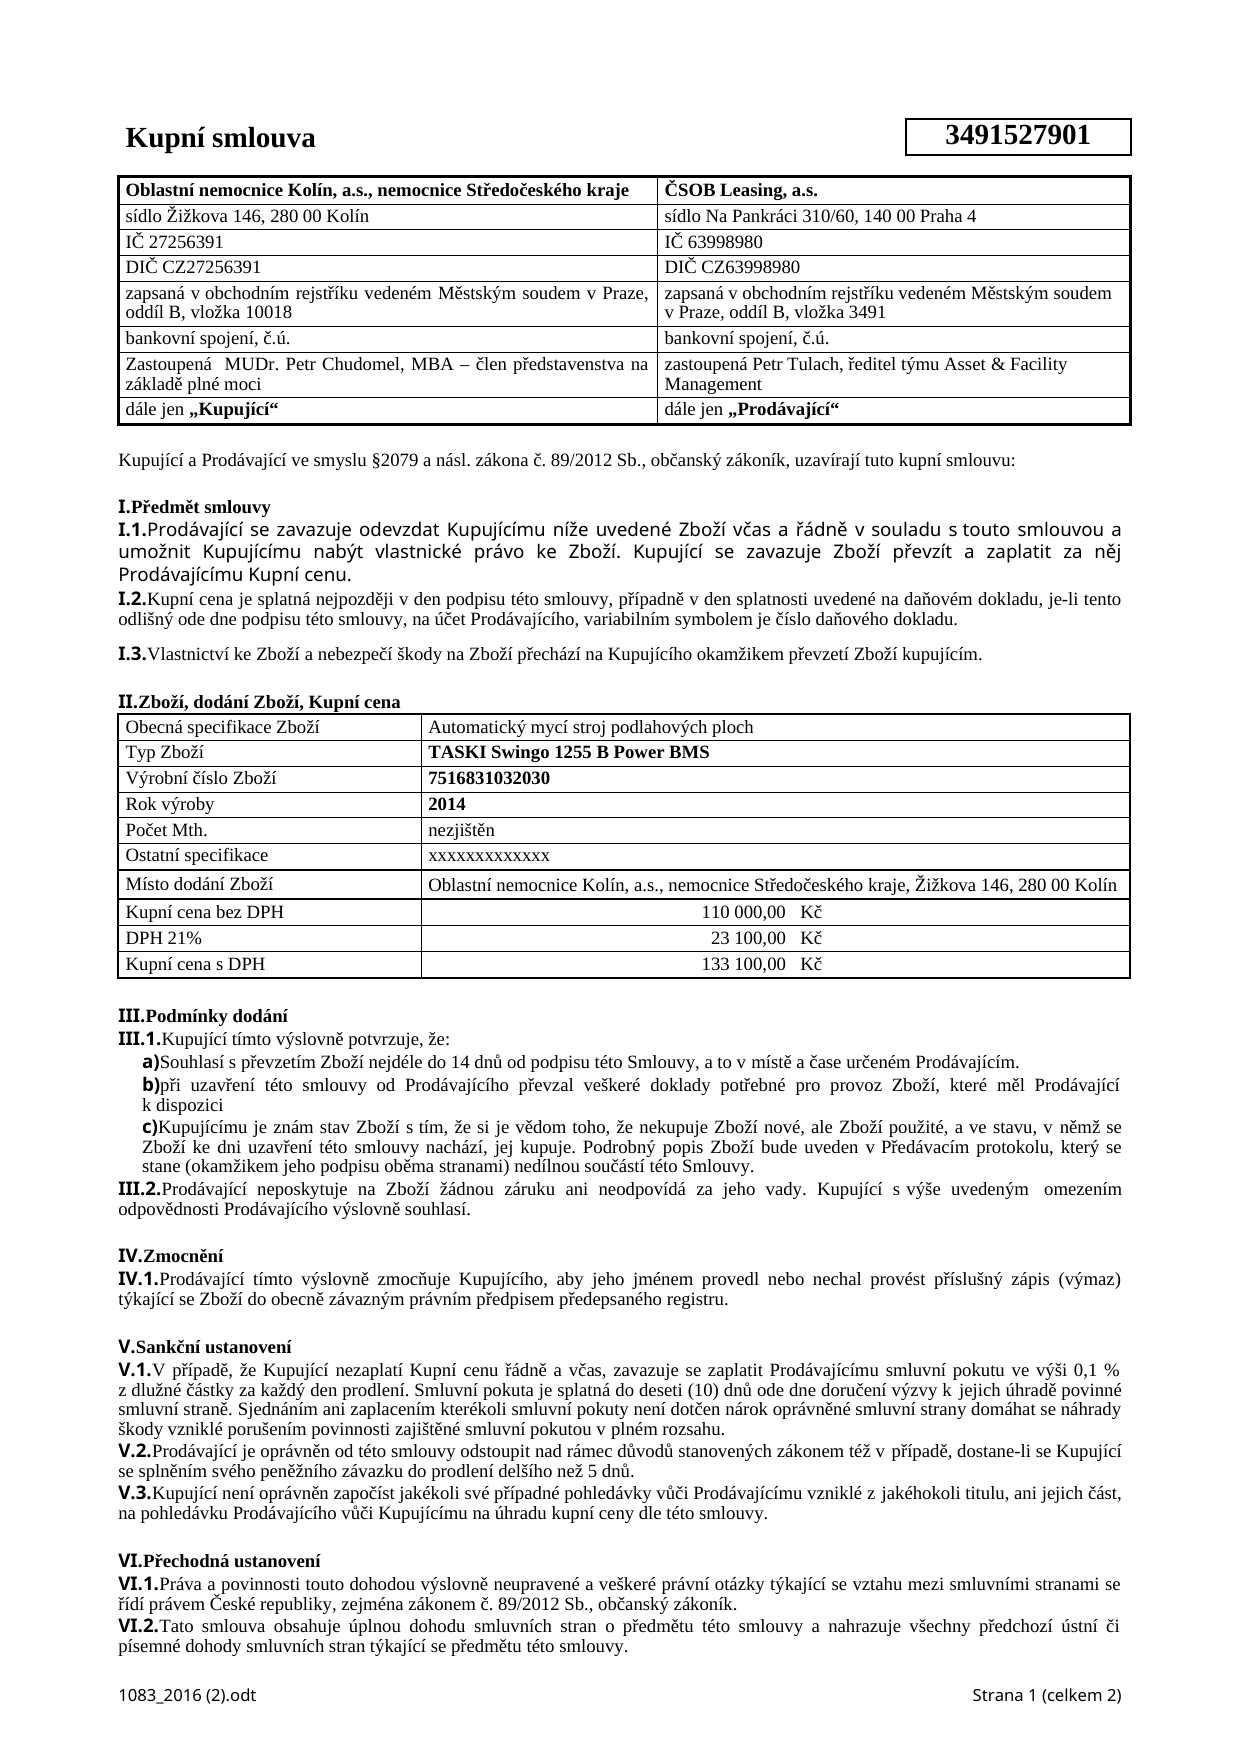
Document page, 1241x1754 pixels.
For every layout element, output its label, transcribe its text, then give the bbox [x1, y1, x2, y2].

table_header Kupní smlouva [118, 118, 905, 154]
table_cell xxxxxxxxxxxxx [422, 844, 1129, 869]
table_cell Ostatní specifikace [119, 844, 421, 869]
text Kupující a Prodávající ve smyslu §2079 a násl. zákona č. 89/2012 Sb., občanský zákoník, uzavírají tuto kupní smlouvu: [118, 451, 1122, 470]
list V případě, že Kupující nezaplatí Kupní cenu řádně a včas, zavazuje se zaplatit Prodávajícímu smluvní pokutu ve výši 0,1 % z dlužné částky za každý den prodlení. Smluvní pokuta je splatná do deseti (10) dnů ode dne doručení výzvy k jejich úhradě povinné smluvní straně. Sjednáním ani zaplacením kterékoli smluvní pokuty není dotčen nárok oprávněné smluvní strany domáhat se náhrady škody vzniklé porušením povinnosti zajištěné smluvní pokutou v plném rozsahu. [118, 1358, 1122, 1439]
table_cell Rok výroby [119, 793, 421, 817]
list Prodávající neposkytuje na Zboží žádnou záruku ani neodpovídá za jeho vady. Kupující s výše uvedeným omezením odpovědnosti Prodávajícího výslovně souhlasí. [118, 1177, 1122, 1219]
table_cell 133 100,00 [422, 952, 793, 977]
list Zmocnění [118, 1244, 1122, 1267]
table_header Obecná specifikace Zboží [119, 715, 421, 740]
list Kupující tímto výslovně potvrzuje, že: [118, 1027, 1122, 1050]
table_header ČSOB Leasing, a.s. [658, 178, 1129, 203]
table_cell Zastoupená MUDr. Petr Chudomel, MBA – člen představenstva na základě plné moci [120, 353, 657, 397]
table_cell 7516831032030 [422, 767, 1129, 791]
table_cell DPH 21% [119, 926, 421, 951]
table_cell DIČ CZ63998980 [658, 256, 1129, 281]
table_cell IČ 27256391 [120, 230, 657, 255]
list Práva a povinnosti touto dohodou výslovně neupravené a veškeré právní otázky týkající se vztahu mezi smluvními stranami se řídí právem České republiky, zejména zákonem č. 89/2012 Sb., občanský zákoník. [118, 1572, 1122, 1614]
list Přechodná ustanovení [118, 1549, 1122, 1572]
table_cell Výrobní číslo Zboží [119, 767, 421, 791]
table_cell Kč [793, 952, 1129, 977]
table_header Oblastní nemocnice Kolín, a.s., nemocnice Středočeského kraje [120, 178, 657, 203]
list Zboží, dodání Zboží, Kupní cena [118, 690, 1122, 713]
table_cell Oblastní nemocnice Kolín, a.s., nemocnice Středočeského kraje, Žižkova 146, 280 00 Kolín [422, 871, 1129, 898]
list Sankční ustanovení [118, 1335, 1122, 1358]
list Prodávající tímto výslovně zmocňuje Kupujícího, aby jeho jménem provedl nebo nechal provést příslušný zápis (výmaz) týkající se Zboží do obecně závazným právním předpisem předepsaného registru. [118, 1267, 1122, 1310]
table_cell sídlo Na Pankráci 310/60, 140 00 Praha 4 [658, 205, 1129, 229]
table_cell bankovní spojení, č.ú. [120, 327, 657, 352]
list Kupujícímu je znám stav Zboží s tím, že si je vědom toho, že nekupuje Zboží nové, ale Zboží použité, a ve stavu, v němž se Zboží ke dni uzavření této smlouvy nachází, jej kupuje. Podrobný popis Zboží bude uveden v Předávacím protokolu, který se stane (okamžikem jeho podpisu oběma stranami) nedílnou součástí této Smlouvy. [118, 1115, 1122, 1177]
table_cell TASKI Swingo 1255 B Power BMS [422, 741, 1129, 766]
list Prodávající se zavazuje odevzdat Kupujícímu níže uvedené Zboží včas a řádně v souladu s touto smlouvou a umožnit Kupujícímu nabýt vlastnické právo ke Zboží. Kupující se zavazuje Zboží převzít a zaplatit za něj Prodávajícímu Kupní cenu. [118, 518, 1122, 587]
table_cell 110 000,00 [422, 900, 793, 925]
list Kupující není oprávněn započíst jakékoli své případné pohledávky vůči Prodávajícímu vzniklé z jakéhokoli titulu, ani jejich část, na pohledávku Prodávajícího vůči Kupujícímu na úhradu kupní ceny dle této smlouvy. [118, 1481, 1122, 1524]
table_cell dále jen „Kupující“ [120, 398, 657, 423]
list Předmět smlouvy [118, 495, 1122, 518]
table_cell 2014 [422, 793, 1129, 817]
table_cell Počet Mth. [119, 818, 421, 843]
list při uzavření této smlouvy od Prodávajícího převzal veškeré doklady potřebné pro provoz Zboží, které měl Prodávající k dispozici [118, 1073, 1122, 1115]
table_cell DIČ CZ27256391 [120, 256, 657, 281]
table_cell Kč [793, 900, 1129, 925]
table_cell zapsaná v obchodním rejstříku vedeném Městským soudem v Praze, oddíl B, vložka 10018 [120, 282, 657, 326]
table_cell IČ 63998980 [658, 230, 1129, 255]
table_cell Kč [793, 926, 1129, 951]
table_cell sídlo Žižkova 146, 280 00 Kolín [120, 205, 657, 229]
list Souhlasí s převzetím Zboží nejdéle do 14 dnů od podpisu této Smlouvy, a to v místě a čase určeném Prodávajícím. [118, 1050, 1122, 1073]
table_cell 23 100,00 [422, 926, 793, 951]
table_cell zastoupená Petr Tulach, ředitel týmu Asset & Facility Management [658, 353, 1129, 397]
list Prodávající je oprávněn od této smlouvy odstoupit nad rámec důvodů stanovených zákonem též v případě, dostane-li se Kupující se splněním svého peněžního závazku do prodlení delšího než 5 dnů. [118, 1439, 1122, 1481]
table_cell Kupní cena s DPH [119, 952, 421, 977]
table_cell Kupní cena bez DPH [119, 900, 421, 925]
table_cell bankovní spojení, č.ú. [658, 327, 1129, 352]
table_cell nezjištěn [422, 818, 1129, 843]
table_cell zapsaná v obchodním rejstříku vedeném Městským soudem v Praze, oddíl B, vložka 3491 [658, 282, 1129, 326]
list Tato smlouva obsahuje úplnou dohodu smluvních stran o předmětu této smlouvy a nahrazuje všechny předchozí ústní či písemné dohody smluvních stran týkající se předmětu této smlouvy. [118, 1614, 1122, 1656]
table_header 3491527901 [907, 120, 1130, 154]
list Podmínky dodání [118, 1004, 1122, 1027]
table_header Automatický mycí stroj podlahových ploch [422, 715, 1129, 740]
list Kupní cena je splatná nejpozději v den podpisu této smlouvy, případně v den splatnosti uvedené na daňovém dokladu, je-li tento odlišný ode dne podpisu této smlouvy, na účet Prodávajícího, variabilním symbolem je číslo daňového dokladu. [118, 587, 1122, 629]
table_cell dále jen „Prodávající“ [658, 398, 1129, 423]
list Vlastnictví ke Zboží a nebezpečí škody na Zboží přechází na Kupujícího okamžikem převzetí Zboží kupujícím. [118, 642, 1122, 665]
table_cell Místo dodání Zboží [119, 871, 421, 898]
table_cell Typ Zboží [119, 741, 421, 766]
